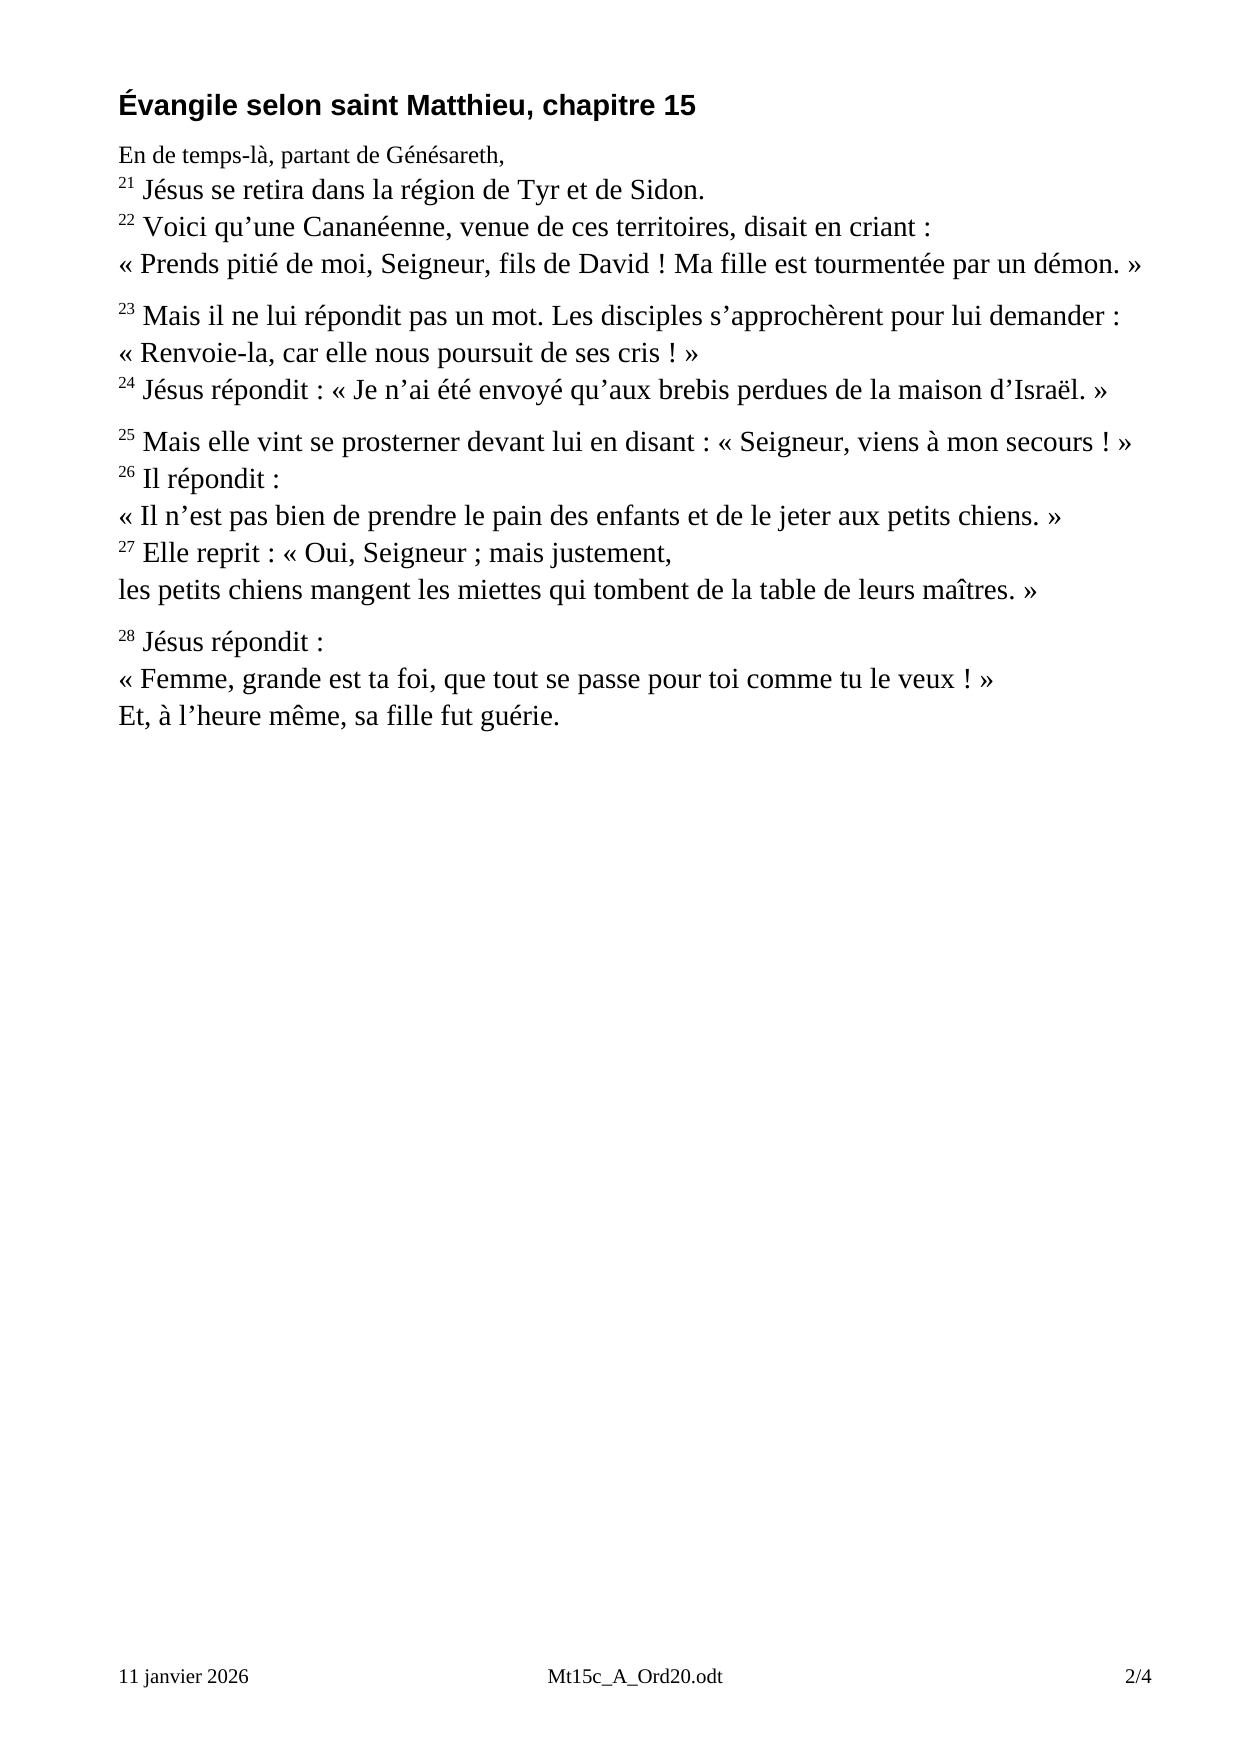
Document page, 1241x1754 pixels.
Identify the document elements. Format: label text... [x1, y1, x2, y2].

text En de temps-là, partant de Génésareth, [118, 141, 1152, 168]
text « Prends pitié de moi, Seigneur, fils de David ! Ma fille est tourmentée par un démon. » [118, 247, 1152, 280]
text les petits chiens mangent les miettes qui tombent de la table de leurs maîtres. » [118, 574, 1152, 606]
text 27 Elle reprit : « Oui, Seigneur ; mais justement, [118, 537, 1152, 569]
text 23 Mais il ne lui répondit pas un mot. Les disciples s’approchèrent pour lui demander : [118, 299, 1152, 332]
text « Il n’est pas bien de prendre le pain des enfants et de le jeter aux petits chiens. » [118, 499, 1152, 532]
text 22 Voici qu’une Cananéenne, venue de ces territoires, disait en criant : [118, 210, 1152, 243]
text Et, à l’heure même, sa fille fut guérie. [118, 700, 1152, 732]
text 25 Mais elle vint se prosterner devant lui en disant : « Seigneur, viens à mon secours ! » [118, 425, 1152, 458]
text 24 Jésus répondit : « Je n’ai été envoyé qu’aux brebis perdues de la maison d’Israël. » [118, 373, 1152, 406]
text « Femme, grande est ta foi, que tout se passe pour toi comme tu le veux ! » [118, 663, 1152, 695]
subtitle Évangile selon saint Matthieu, chapitre 15 [118, 88, 1152, 121]
text 26 Il répondit : [118, 462, 1152, 495]
text « Renvoie-la, car elle nous poursuit de ses cris ! » [118, 336, 1152, 369]
text 28 Jésus répondit : [118, 626, 1152, 658]
text 21 Jésus se retira dans la région de Tyr et de Sidon. [118, 173, 1152, 206]
